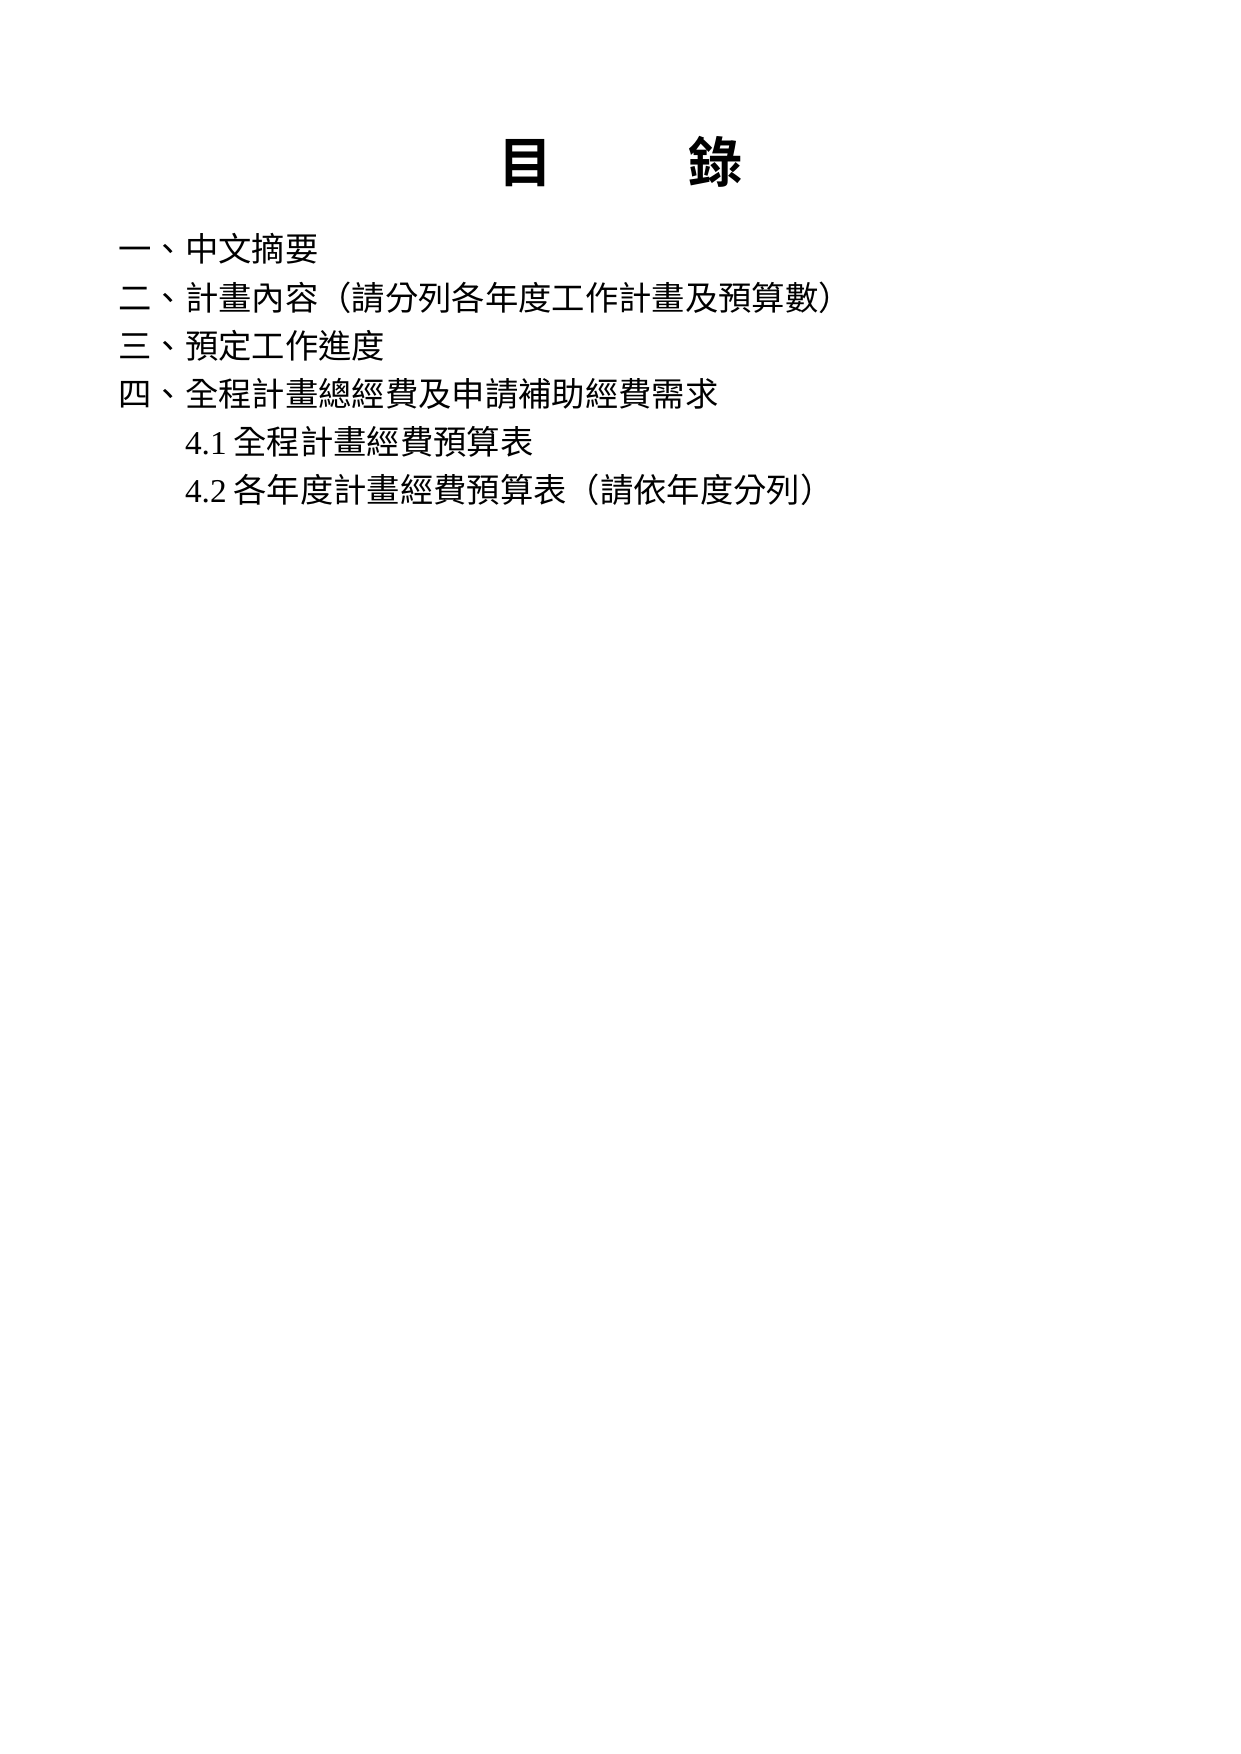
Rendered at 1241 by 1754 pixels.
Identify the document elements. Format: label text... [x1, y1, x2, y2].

text 目 錄 [118, 119, 1122, 198]
text 一、中文摘要 [118, 223, 1122, 271]
text 三、預定工作進度 [118, 319, 1122, 368]
text 二、計畫內容（請分列各年度工作計畫及預算數） [118, 271, 1122, 319]
text 4.1全程計畫經費預算表 [118, 416, 1122, 464]
text 四、全程計畫總經費及申請補助經費需求 [118, 368, 1122, 416]
text 4.2各年度計畫經費預算表（請依年度分列） [118, 464, 1122, 512]
